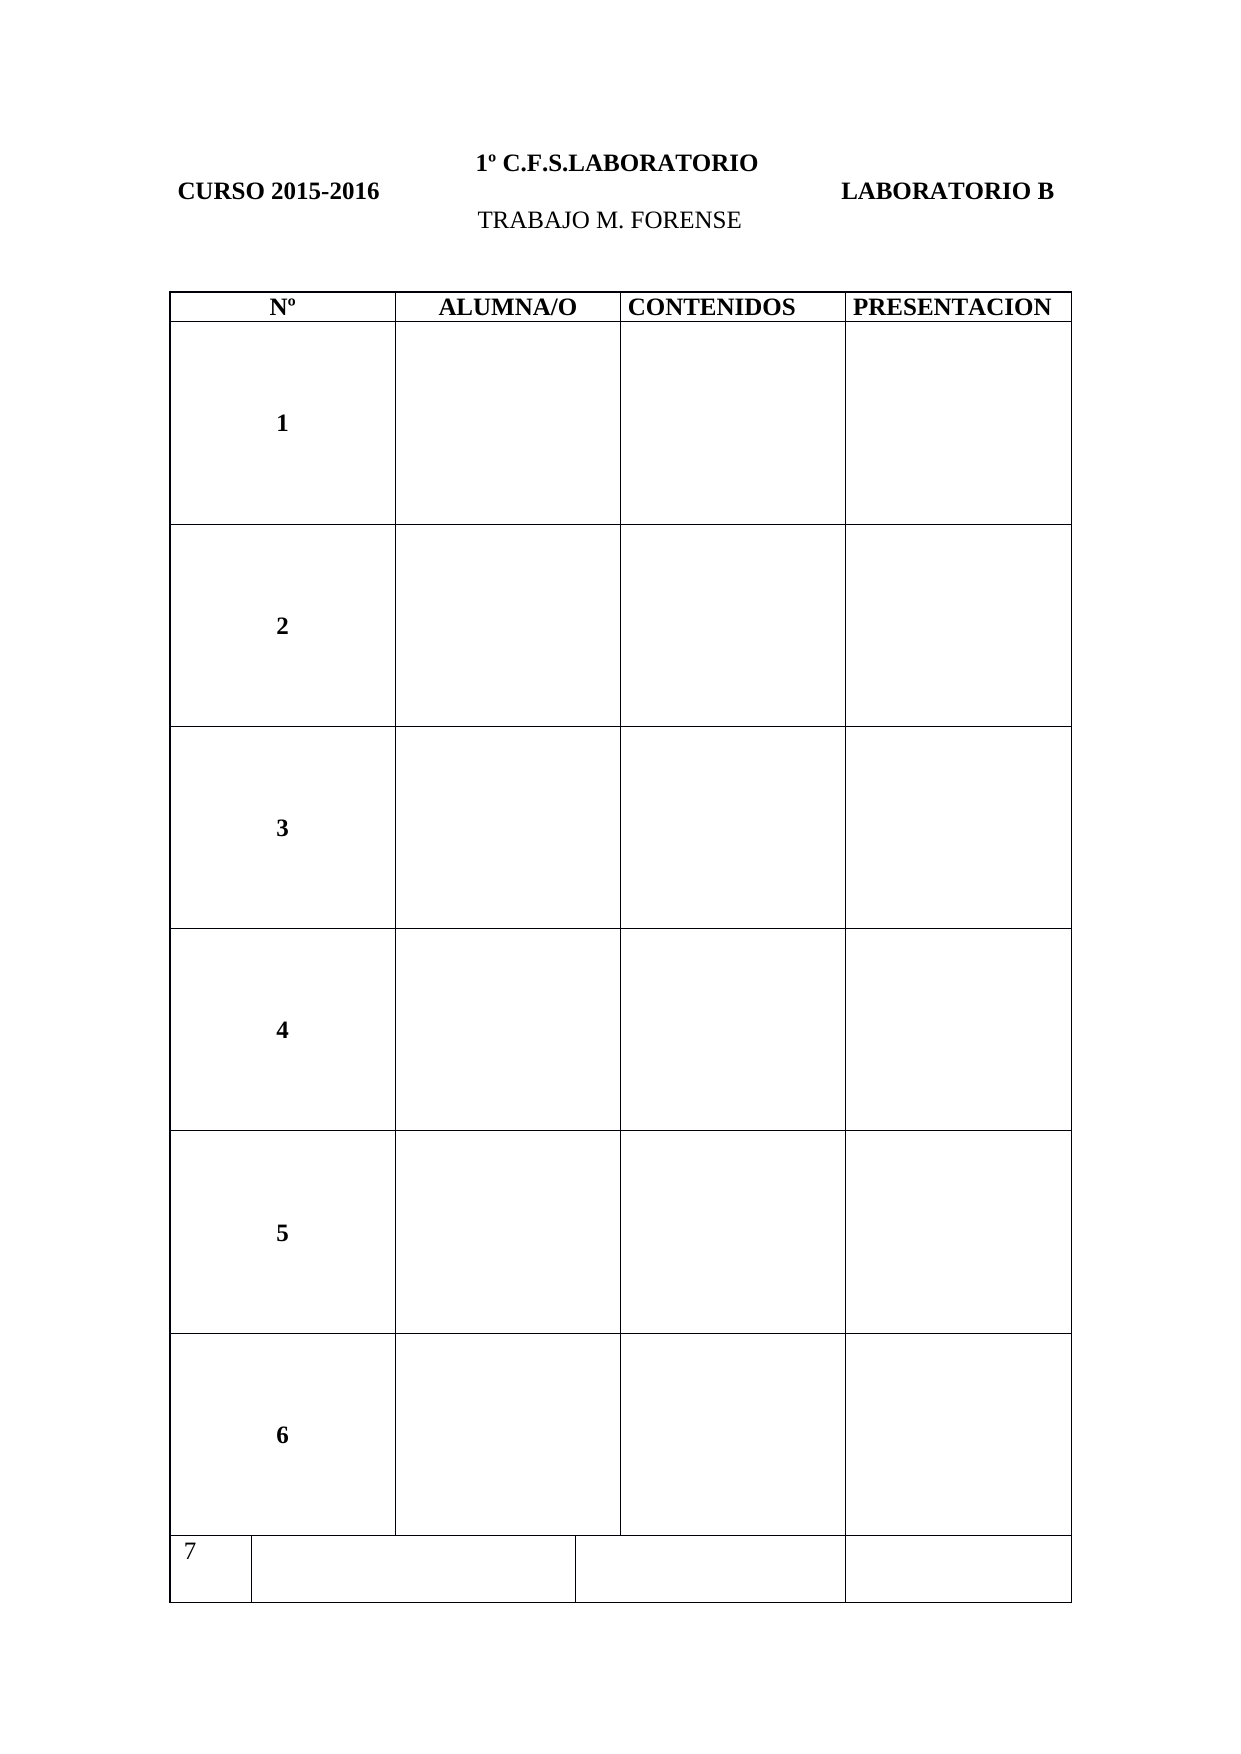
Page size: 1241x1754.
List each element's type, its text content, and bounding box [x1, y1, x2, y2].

table_cell [846, 1334, 1071, 1535]
table_cell 5 [171, 1131, 395, 1333]
table_cell 7 [171, 1536, 251, 1602]
table_cell [846, 322, 1071, 523]
table_cell [621, 1131, 845, 1333]
table_cell [846, 1536, 1071, 1602]
table_cell 2 [171, 525, 395, 726]
table_header ALUMNA/O [396, 293, 620, 321]
table_cell [621, 727, 845, 928]
table_cell [846, 727, 1071, 928]
table_cell 3 [171, 727, 395, 928]
text TRABAJO M. FORENSE [177, 205, 1063, 234]
table_header Nº [171, 293, 395, 321]
table_cell [621, 1334, 845, 1535]
table_cell [621, 322, 845, 523]
table_header CONTENIDOS [621, 293, 845, 321]
table_cell [396, 1131, 620, 1333]
text 1º C.F.S.LABORATORIO [177, 148, 1063, 176]
table_cell [396, 929, 620, 1130]
table_cell 6 [171, 1334, 395, 1535]
table_cell [396, 1334, 620, 1535]
table_cell 4 [171, 929, 395, 1130]
table_cell [846, 1131, 1071, 1333]
table_cell [576, 1536, 845, 1602]
table_cell 1 [171, 322, 395, 523]
table_cell [846, 525, 1071, 726]
table_header PRESENTACION [846, 293, 1071, 321]
table_cell [621, 929, 845, 1130]
table_cell [621, 525, 845, 726]
table_cell [252, 1536, 575, 1602]
table_cell [396, 525, 620, 726]
table_cell [396, 322, 620, 523]
table_cell [846, 929, 1071, 1130]
subtitle CURSO 2015-2016 LABORATORIO B [177, 176, 1063, 205]
table_cell [396, 727, 620, 928]
